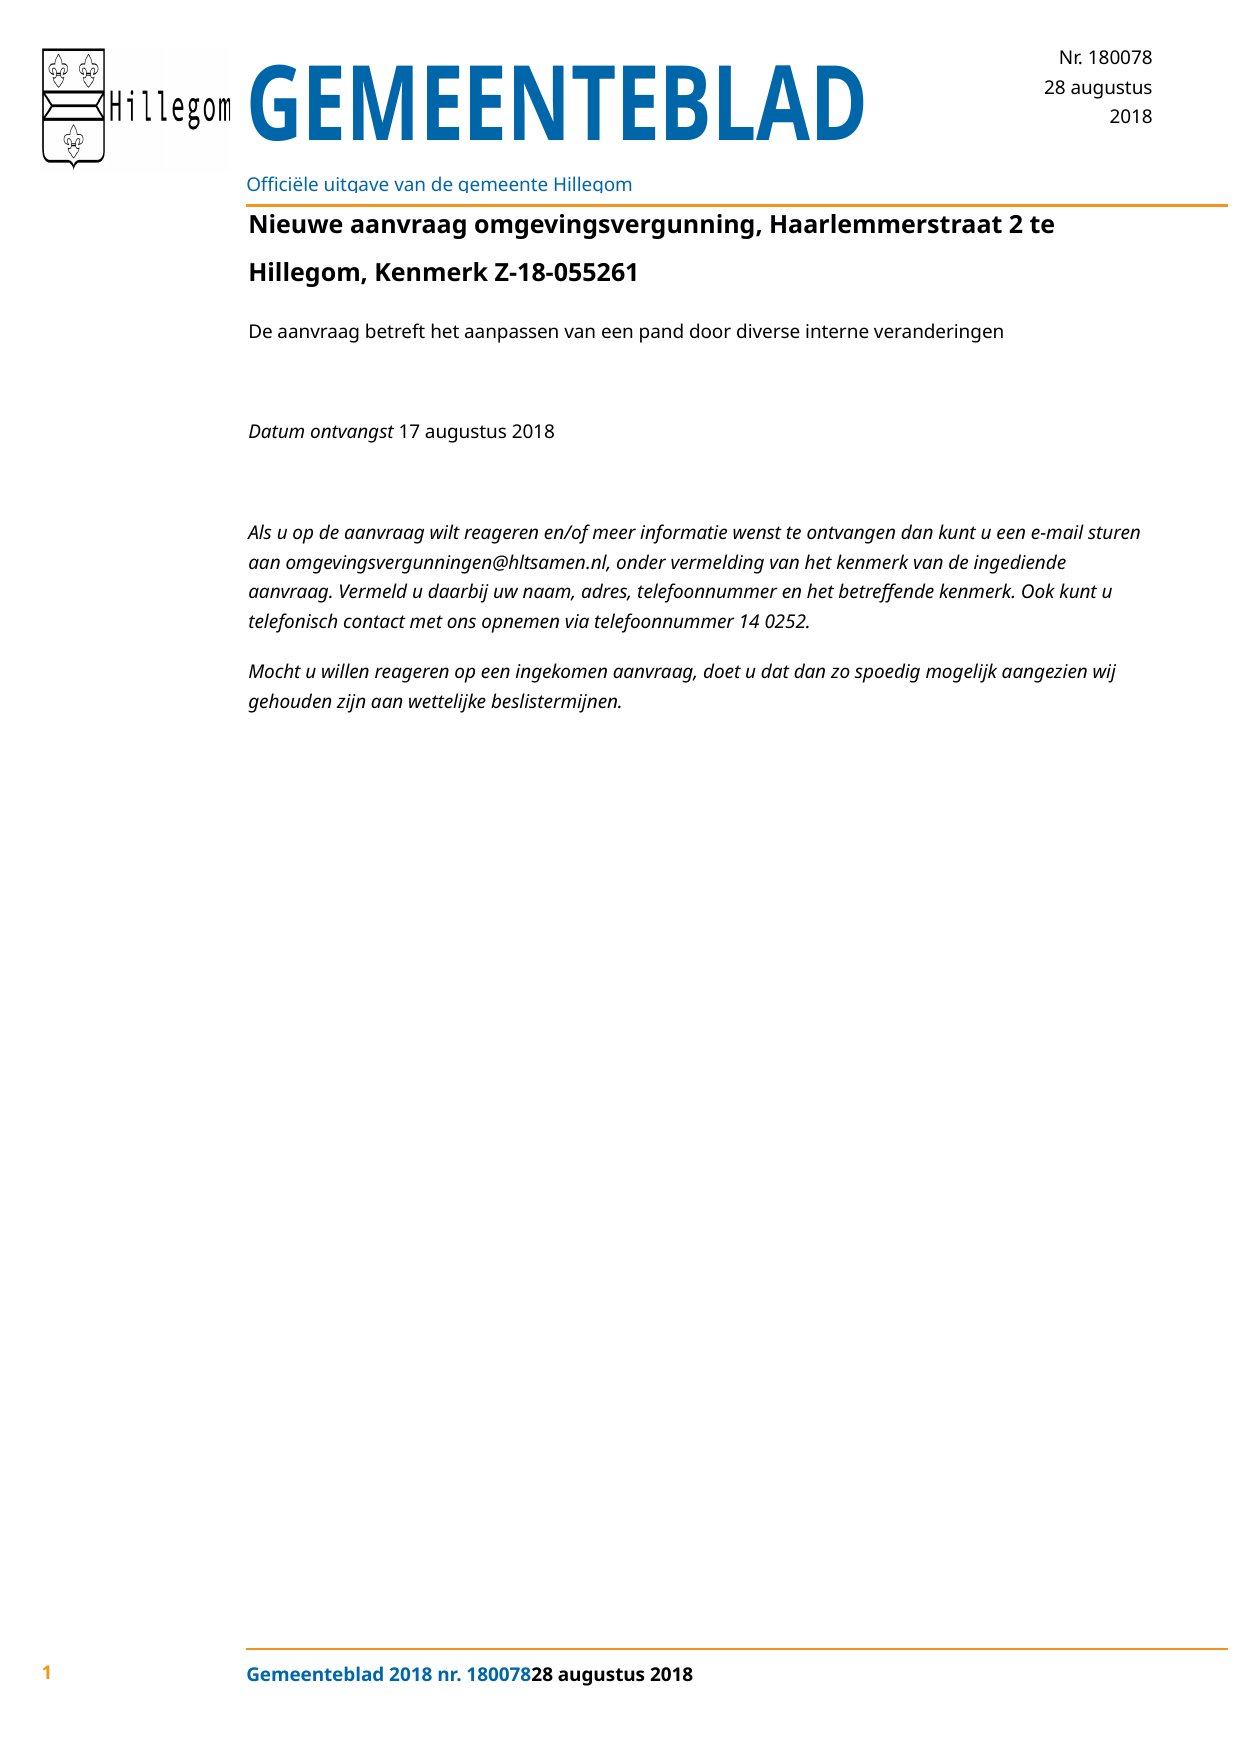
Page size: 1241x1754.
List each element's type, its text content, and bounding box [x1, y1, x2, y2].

text Mocht u willen reageren op een ingekomen aanvraag, doet u dat dan zo spoedig mogelijk aangezien wij gehouden zijn aan wettelijke beslistermijnen. [248, 659, 1152, 714]
picture [41, 47, 231, 172]
text De aanvraag betreft het aanpassen van een pand door diverse interne veranderingen [248, 318, 1152, 344]
text Datum ontvangst 17 augustus 2018 [248, 419, 1152, 444]
text Als u op de aanvraag wilt reageren en/of meer informatie wenst te ontvangen dan kunt u een e-mail sturen aan omgevingsvergunningen@hltsamen.nl, onder vermelding van het kenmerk van de ingediende aanvraag. Vermeld u daarbij uw naam, adres, telefoonnummer en het betreffende kenmerk. Ook kunt u telefonisch contact met ons opnemen via telefoonnummer 14 0252. [248, 519, 1152, 634]
text Nieuwe aanvraag omgevingsvergunning, Haarlemmerstraat 2 te Hillegom, Kenmerk Z-18-055261 [248, 207, 1152, 288]
